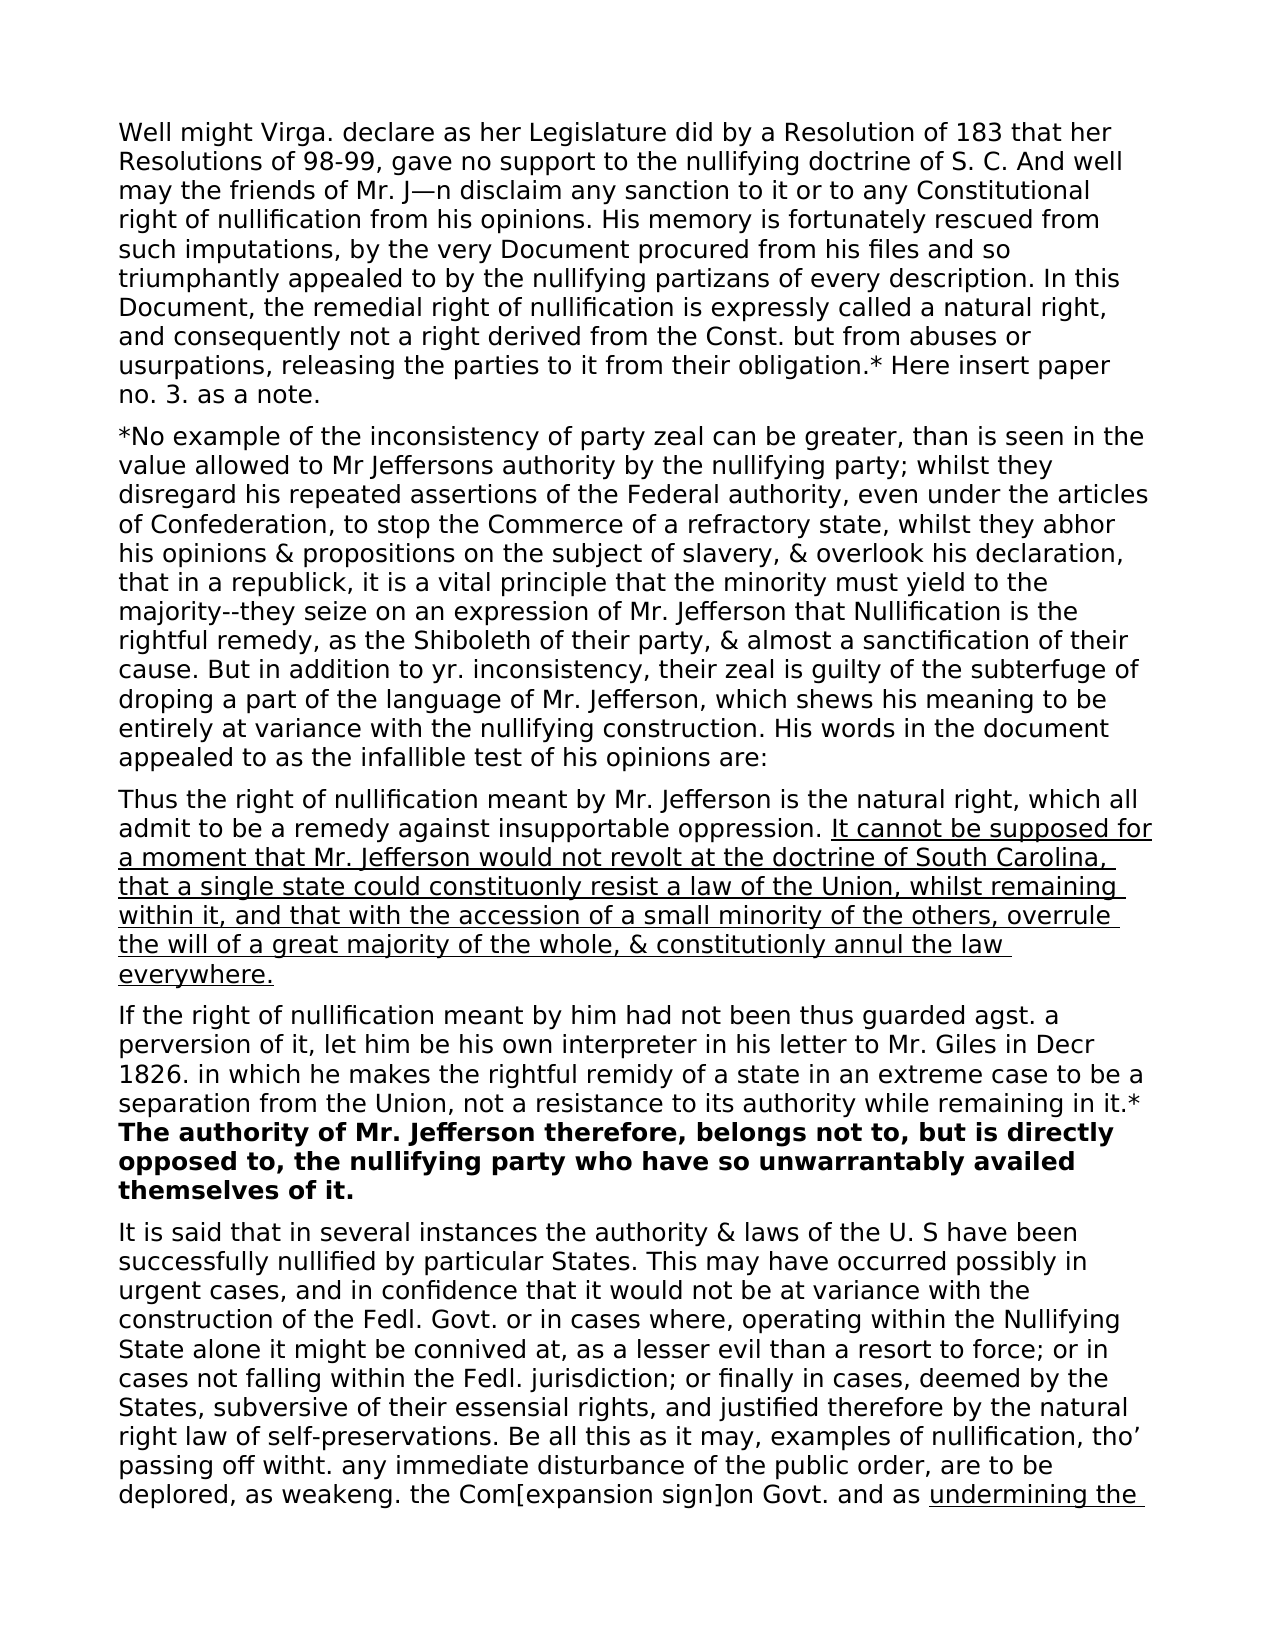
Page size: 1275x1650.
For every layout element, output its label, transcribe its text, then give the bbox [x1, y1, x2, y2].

text Thus the right of nullification meant by Mr. Jefferson is the natural right, which all admit to be a remedy against insupportable oppression. It cannot be supposed for a moment that Mr. Jefferson would not revolt at the doctrine of South Carolina, that a single state could constituonly resist a law of the Union, whilst remaining within it, and that with the accession of a small minority of the others, overrule the will of a great majority of the whole, & constitutionly annul the law everywhere. [118, 785, 1157, 989]
text Well might Virga. declare as her Legislature did by a Resolution of 183 that her Resolutions of 98-99, gave no support to the nullifying doctrine of S. C. And well may the friends of Mr. J—n disclaim any sanction to it or to any Constitutional right of nullification from his opinions. His memory is fortunately rescued from such imputations, by the very Document procured from his files and so triumphantly appealed to by the nullifying partizans of every description. In this Document, the remedial right of nullification is expressly called a natural right, and consequently not a right derived from the Const. but from abuses or usurpations, releasing the parties to it from their obligation.* Here insert paper no. 3. as a note. [118, 118, 1157, 410]
text It is said that in several instances the authority & laws of the U. S have been successfully nullified by particular States. This may have occurred possibly in urgent cases, and in confidence that it would not be at variance with the construction of the Fedl. Govt. or in cases where, operating within the Nullifying State alone it might be connived at, as a lesser evil than a resort to force; or in cases not falling within the Fedl. jurisdiction; or finally in cases, deemed by the States, subversive of their essensial rights, and justified therefore by the natural right law of self-preservations. Be all this as it may, examples of nullification, tho’ passing off witht. any immediate disturbance of the public order, are to be deplored, as weakeng. the Com[expansion sign]on Govt. and as undermining the [118, 1218, 1157, 1510]
text *No example of the inconsistency of party zeal can be greater, than is seen in the value allowed to Mr Jeffersons authority by the nullifying party; whilst they disregard his repeated assertions of the Federal authority, even under the articles of Confederation, to stop the Commerce of a refractory state, whilst they abhor his opinions & propositions on the subject of slavery, & overlook his declaration, that in a republick, it is a vital principle that the minority must yield to the majority--they seize on an expression of Mr. Jefferson that Nullification is the rightful remedy, as the Shiboleth of their party, & almost a sanctification of their cause. But in addition to yr. inconsistency, their zeal is guilty of the subterfuge of droping a part of the language of Mr. Jefferson, which shews his meaning to be entirely at variance with the nullifying construction. His words in the document appealed to as the infallible test of his opinions are: [118, 422, 1157, 772]
text If the right of nullification meant by him had not been thus guarded agst. a perversion of it, let him be his own interpreter in his letter to Mr. Giles in Decr 1826. in which he makes the rightful remidy of a state in an extreme case to be a separation from the Union, not a resistance to its authority while remaining in it.* The authority of Mr. Jefferson therefore, belongs not to, but is directly opposed to, the nullifying party who have so unwarrantably availed themselves of it. [118, 1001, 1157, 1206]
